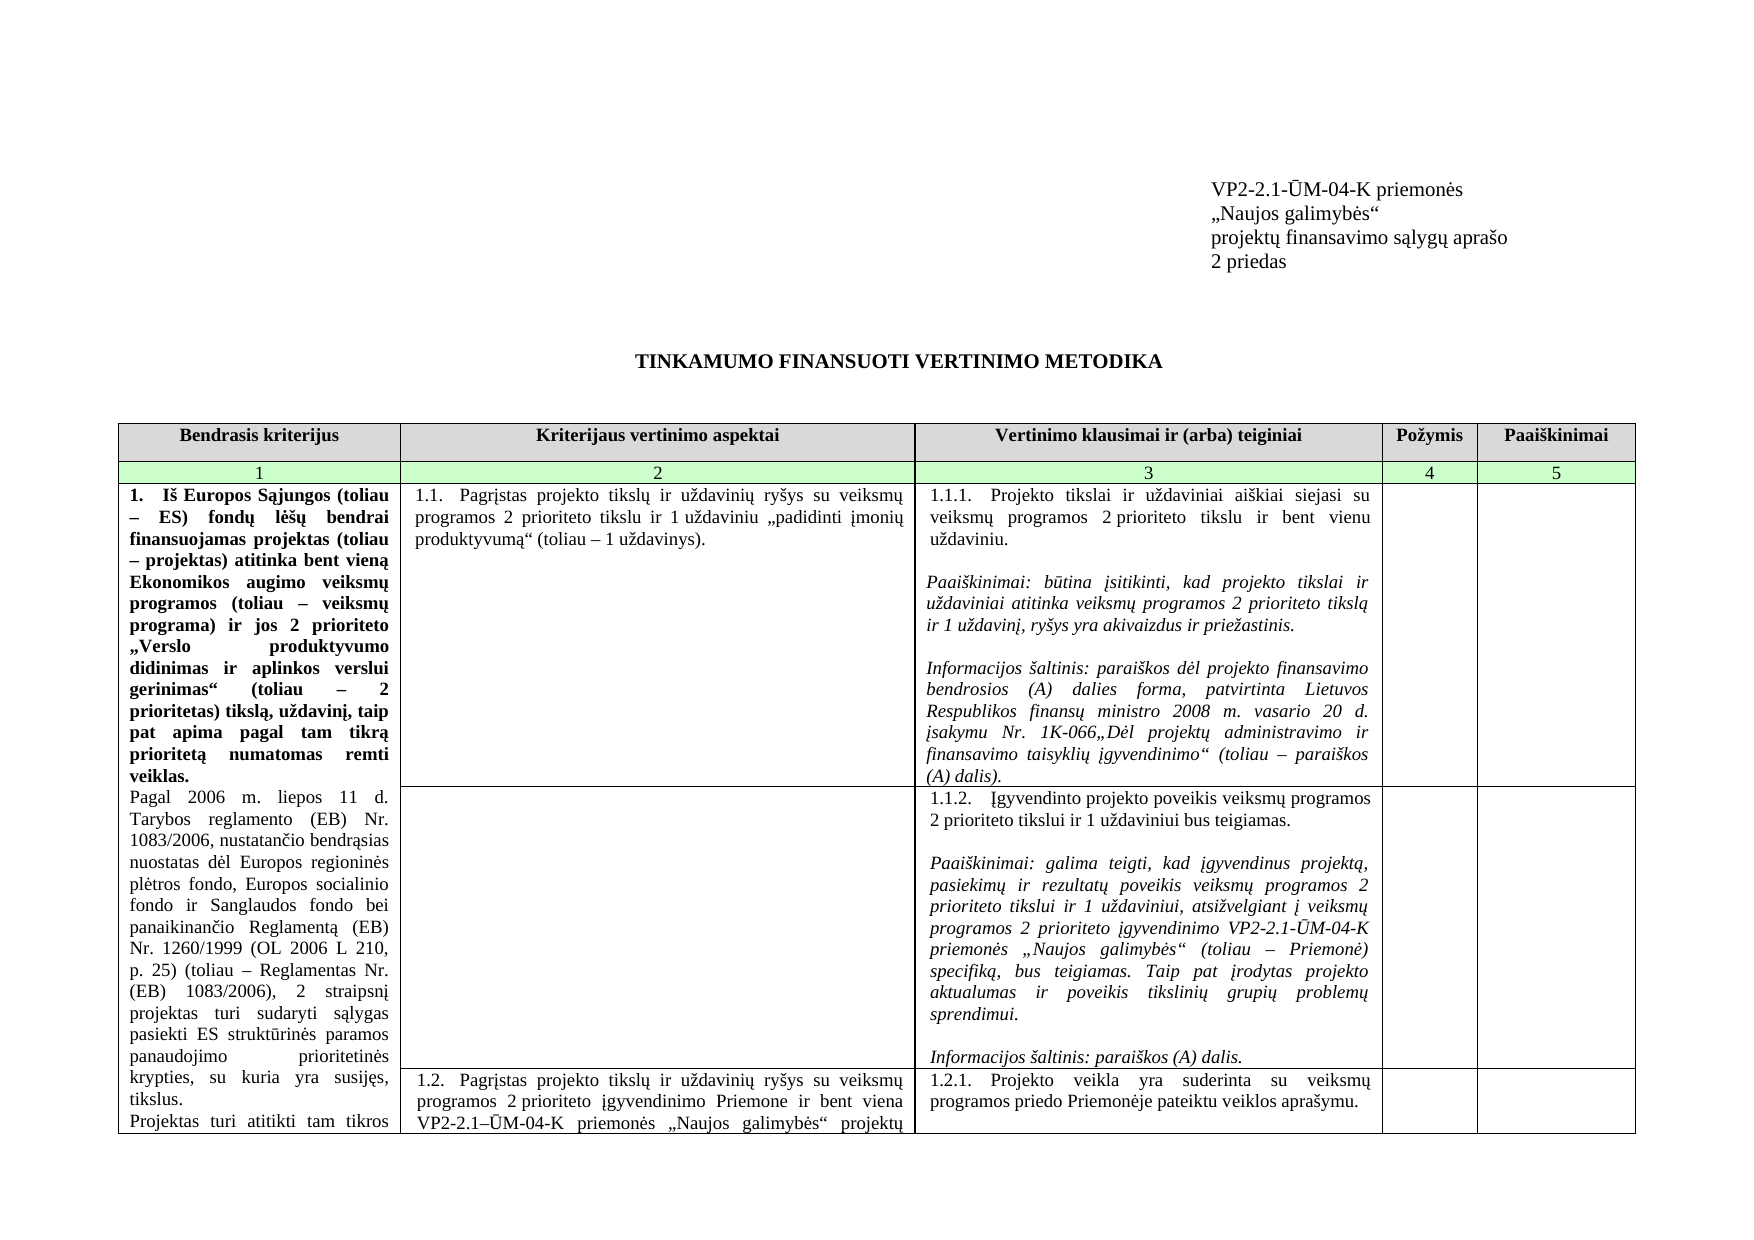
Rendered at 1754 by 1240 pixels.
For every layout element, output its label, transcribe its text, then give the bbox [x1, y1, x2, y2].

table_header Kriterijaus vertinimo aspektai [401, 424, 914, 461]
table_cell 2 [401, 462, 914, 483]
table_cell 1.1.1. Projekto tikslai ir uždaviniai aiškiai siejasi su veiksmų programos 2 prioriteto tikslu ir bent vienu uždaviniu. Paaiškinimai: būtina įsitikinti, kad projekto tikslai ir uždaviniai atitinka veiksmų programos 2 prioriteto tikslą ir 1 uždavinį, ryšys yra akivaizdus ir priežastinis. Informacijos šaltinis: paraiškos dėl projekto finansavimo bendrosios (A) dalies forma, patvirtinta Lietuvos Respublikos finansų ministro 2008 m. vasario 20 d. įsakymu Nr. 1K-066„Dėl projektų administravimo ir finansavimo taisyklių įgyvendinimo“ (toliau – paraiškos (A) dalis). [916, 484, 1382, 786]
table_cell 1. Iš Europos Sąjungos (toliau – ES) fondų lėšų bendrai finansuojamas projektas (toliau – projektas) atitinka bent vieną Ekonomikos augimo veiksmų programos (toliau – veiksmų programa) ir jos 2 prioriteto „Verslo produktyvumo didinimas ir aplinkos verslui gerinimas“ (toliau – 2 prioritetas) tikslą, uždavinį, taip pat apima pagal tam tikrą prioritetą numatomas remti veiklas. Pagal 2006 m. liepos 11 d. Tarybos reglamento (EB) Nr. 1083/2006, nustatančio bendrąsias nuostatas dėl Europos regioninės plėtros fondo, Europos socialinio fondo ir Sanglaudos fondo bei panaikinančio Reglamentą (EB) Nr. 1260/1999 (OL 2006 L 210, p. 25) (toliau – Reglamentas Nr. (EB) 1083/2006), 2 straipsnį projektas turi sudaryti sąlygas pasiekti ES struktūrinės paramos panaudojimo prioritetinės krypties, su kuria yra susijęs, tikslus. Projektas turi atitikti tam tikros [119, 484, 400, 1133]
table_cell [1478, 484, 1635, 786]
table_cell [1383, 484, 1477, 786]
text VP2-2.1-ŪM-04-K priemonės [631, 177, 1635, 201]
text „Naujos galimybės“ [118, 201, 1635, 225]
table_cell 1 [119, 462, 400, 483]
table_cell 3 [916, 462, 1382, 483]
table_cell 4 [1383, 462, 1477, 483]
table_cell [1383, 787, 1477, 1067]
text TINKAMUMO FINANSUOTI VERTINIMO METODIKA [118, 349, 1635, 373]
table_cell [401, 787, 914, 1067]
table_cell [1383, 1069, 1477, 1133]
table_cell 1.1. Pagrįstas projekto tikslų ir uždavinių ryšys su veiksmų programos 2 prioriteto tikslu ir 1 uždaviniu „padidinti įmonių produktyvumą“ (toliau – 1 uždavinys). [401, 484, 914, 786]
table_header Paaiškinimai [1478, 424, 1635, 461]
table_cell [1478, 787, 1635, 1067]
table_cell 5 [1478, 462, 1635, 483]
table_cell 1.2.1. Projekto veikla yra suderinta su veiksmų programos priedo Priemonėje pateiktu veiklos aprašymu. [916, 1069, 1382, 1133]
table_header Vertinimo klausimai ir (arba) teiginiai [916, 424, 1382, 461]
text projektų finansavimo sąlygų aprašo [118, 225, 1635, 249]
table_header Bendrasis kriterijus [119, 424, 400, 461]
table_cell 1.2. Pagrįstas projekto tikslų ir uždavinių ryšys su veiksmų programos 2 prioriteto įgyvendinimo Priemone ir bent viena VP2-2.1–ŪM-04-K priemonės „Naujos galimybės“ projektų [401, 1069, 914, 1133]
table_cell [1478, 1069, 1635, 1133]
table_cell 1.1.2. Įgyvendinto projekto poveikis veiksmų programos 2 prioriteto tikslui ir 1 uždaviniui bus teigiamas. Paaiškinimai: galima teigti, kad įgyvendinus projektą, pasiekimų ir rezultatų poveikis veiksmų programos 2 prioriteto tikslui ir 1 uždaviniui, atsižvelgiant į veiksmų programos 2 prioriteto įgyvendinimo VP2-2.1-ŪM-04-K priemonės „Naujos galimybės“ (toliau – Priemonė) specifiką, bus teigiamas. Taip pat įrodytas projekto aktualumas ir poveikis tikslinių grupių problemų sprendimui. Informacijos šaltinis: paraiškos (A) dalis. [916, 787, 1382, 1067]
text 2 priedas [118, 249, 1635, 273]
table_header Požymis [1383, 424, 1477, 461]
